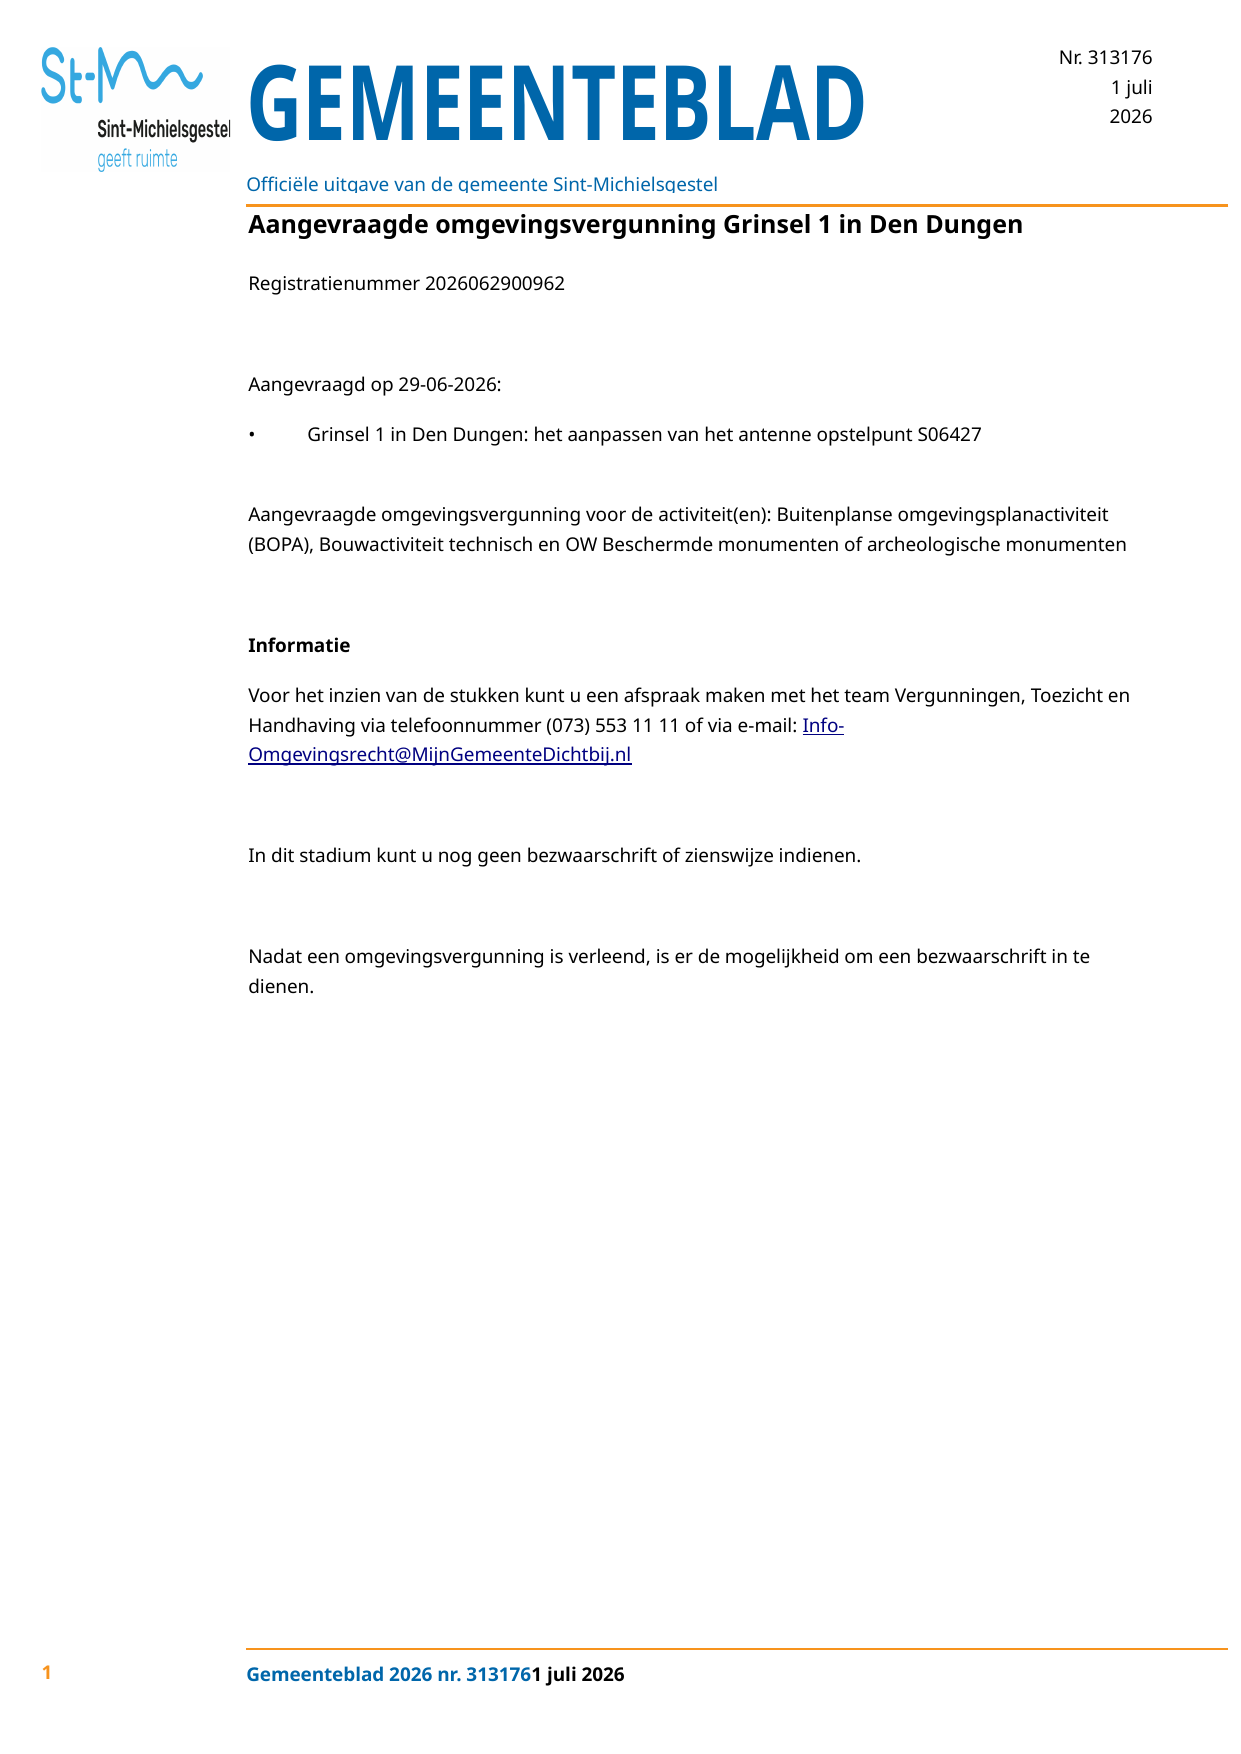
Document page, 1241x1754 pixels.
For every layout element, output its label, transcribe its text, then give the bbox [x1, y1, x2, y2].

text Voor het inzien van de stukken kunt u een afspraak maken met het team Vergunningen, Toezicht en Handhaving via telefoonnummer (073) 553 11 11 of via e-mail: Info-Omgevingsrecht@MijnGemeenteDichtbij.nl [248, 682, 1152, 767]
text In dit stadium kunt u nog geen bezwaarschrift of zienswijze indienen. [248, 842, 1152, 868]
text Nadat een omgevingsvergunning is verleend, is er de mogelijkheid om een bezwaarschrift in te dienen. [248, 943, 1152, 998]
picture [41, 47, 231, 172]
text Aangevraagd op 29-06-2026: [248, 371, 1152, 397]
text Informatie [248, 632, 1152, 658]
text Aangevraagde omgevingsvergunning Grinsel 1 in Den Dungen [248, 207, 1152, 241]
list Grinsel 1 in Den Dungen: het aanpassen van het antenne opstelpunt S06427 [248, 422, 1152, 447]
text Aangevraagde omgevingsvergunning voor de activiteit(en): Buitenplanse omgevingsplanactiviteit (BOPA), Bouwactiviteit technisch en OW Beschermde monumenten of archeologische monumenten [248, 502, 1152, 557]
text Registratienummer 2026062900962 [248, 270, 1152, 296]
